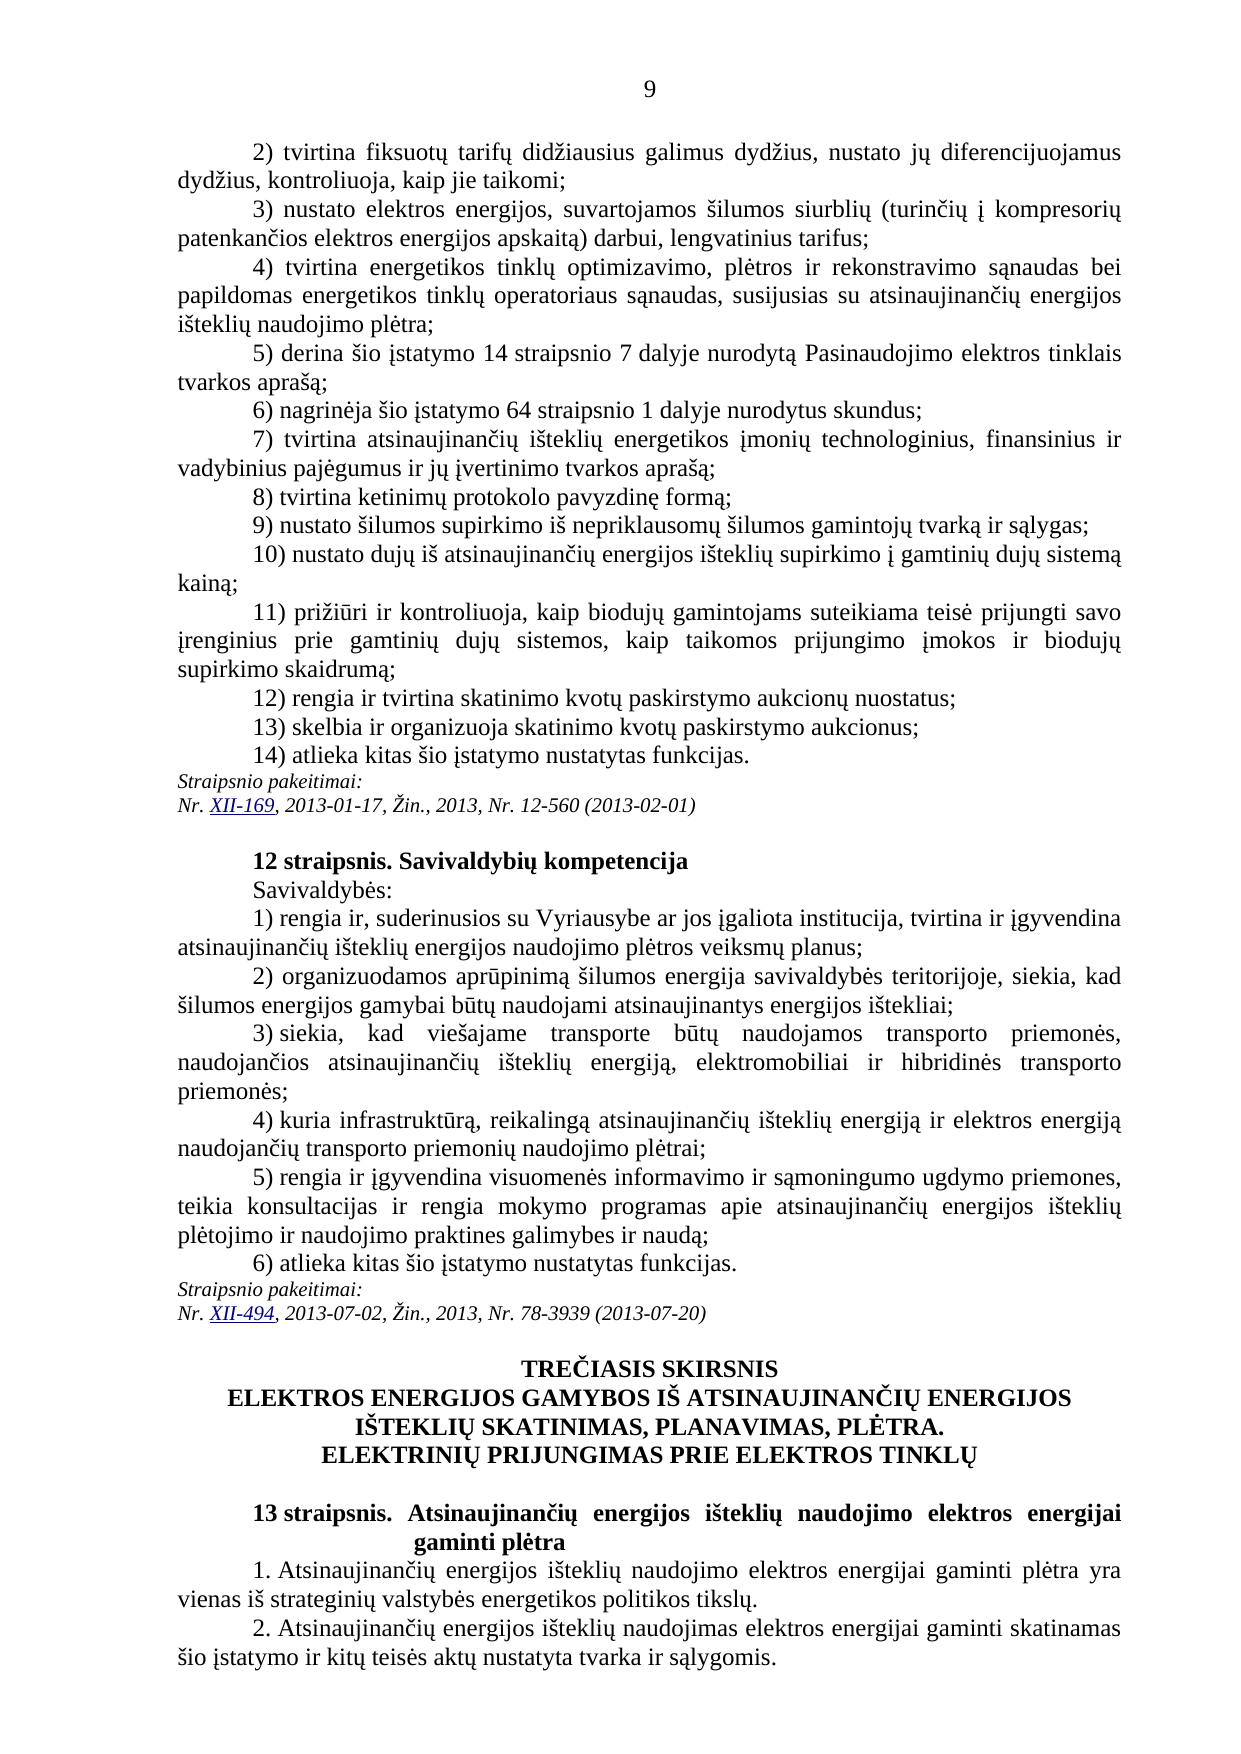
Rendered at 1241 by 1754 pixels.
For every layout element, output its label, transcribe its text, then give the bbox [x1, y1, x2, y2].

text 12 straipsnis. Savivaldybių kompetencija [177, 846, 1122, 875]
text Nr. XII-494, 2013-07-02, Žin., 2013, Nr. 78-3939 (2013-07-20) [177, 1301, 1122, 1325]
text Straipsnio pakeitimai: [177, 1277, 1122, 1301]
text Savivaldybės: [177, 875, 1122, 903]
text ELEKTROS ENERGIJOS GAMYBOS IŠ ATSINAUJINANČIŲ ENERGIJOS IŠTEKLIŲ SKATINIMAS, PLANAVIMAS, PLĖTRA. [177, 1383, 1122, 1440]
text Nr. XII-169, 2013-01-17, Žin., 2013, Nr. 12-560 (2013-02-01) [177, 793, 1122, 817]
text 13 straipsnis. Atsinaujinančių energijos išteklių naudojimo elektros energijai gaminti plėtra [252, 1498, 1122, 1555]
text 1. Atsinaujinančių energijos išteklių naudojimo elektros energijai gaminti plėtra yra vienas iš strateginių valstybės energetikos politikos tikslų. [177, 1555, 1122, 1613]
text 9) nustato šilumos supirkimo iš nepriklausomų šilumos gamintojų tvarką ir sąlygas; [177, 510, 1122, 539]
text 7) tvirtina atsinaujinančių išteklių energetikos įmonių technologinius, finansinius ir vadybinius pajėgumus ir jų įvertinimo tvarkos aprašą; [177, 424, 1122, 482]
text 13) skelbia ir organizuoja skatinimo kvotų paskirstymo aukcionus; [177, 712, 1122, 740]
text 2) tvirtina fiksuotų tarifų didžiausius galimus dydžius, nustato jų diferencijuojamus dydžius, kontroliuoja, kaip jie taikomi; [177, 137, 1122, 194]
text 6) atlieka kitas šio įstatymo nustatytas funkcijas. [177, 1248, 1122, 1277]
text 2) organizuodamos aprūpinimą šilumos energija savivaldybės teritorijoje, siekia, kad šilumos energijos gamybai būtų naudojami atsinaujinantys energijos ištekliai; [177, 961, 1122, 1018]
text 10) nustato dujų iš atsinaujinančių energijos išteklių supirkimo į gamtinių dujų sistemą kainą; [177, 539, 1122, 597]
text 14) atlieka kitas šio įstatymo nustatytas funkcijas. [177, 740, 1122, 769]
text TREČIASIS SKIRSNIS [177, 1354, 1122, 1383]
text 5) rengia ir įgyvendina visuomenės informavimo ir sąmoningumo ugdymo priemones, teikia konsultacijas ir rengia mokymo programas apie atsinaujinančių energijos išteklių plėtojimo ir naudojimo praktines galimybes ir naudą; [177, 1162, 1122, 1248]
text 4) tvirtina energetikos tinklų optimizavimo, plėtros ir rekonstravimo sąnaudas bei papildomas energetikos tinklų operatoriaus sąnaudas, susijusias su atsinaujinančių energijos išteklių naudojimo plėtra; [177, 252, 1122, 338]
text Straipsnio pakeitimai: [177, 769, 1122, 793]
text 2. Atsinaujinančių energijos išteklių naudojimas elektros energijai gaminti skatinamas šio įstatymo ir kitų teisės aktų nustatyta tvarka ir sąlygomis. [177, 1613, 1122, 1670]
text ELEKTRINIŲ PRIJUNGIMAS PRIE ELEKTROS TINKLŲ [177, 1440, 1122, 1469]
text 8) tvirtina ketinimų protokolo pavyzdinę formą; [177, 482, 1122, 510]
text 12) rengia ir tvirtina skatinimo kvotų paskirstymo aukcionų nuostatus; [177, 683, 1122, 712]
text 6) nagrinėja šio įstatymo 64 straipsnio 1 dalyje nurodytus skundus; [177, 395, 1122, 424]
text 3) nustato elektros energijos, suvartojamos šilumos siurblių (turinčių į kompresorių patenkančios elektros energijos apskaitą) darbui, lengvatinius tarifus; [177, 194, 1122, 252]
text 5) derina šio įstatymo 14 straipsnio 7 dalyje nurodytą Pasinaudojimo elektros tinklais tvarkos aprašą; [177, 338, 1122, 395]
text 3) siekia, kad viešajame transporte būtų naudojamos transporto priemonės, naudojančios atsinaujinančių išteklių energiją, elektromobiliai ir hibridinės transporto priemonės; [177, 1018, 1122, 1105]
text 4) kuria infrastruktūrą, reikalingą atsinaujinančių išteklių energiją ir elektros energiją naudojančių transporto priemonių naudojimo plėtrai; [177, 1105, 1122, 1162]
text 11) prižiūri ir kontroliuoja, kaip biodujų gamintojams suteikiama teisė prijungti savo įrenginius prie gamtinių dujų sistemos, kaip taikomos prijungimo įmokos ir biodujų supirkimo skaidrumą; [177, 597, 1122, 683]
text 1) rengia ir, suderinusios su Vyriausybe ar jos įgaliota institucija, tvirtina ir įgyvendina atsinaujinančių išteklių energijos naudojimo plėtros veiksmų planus; [177, 903, 1122, 961]
